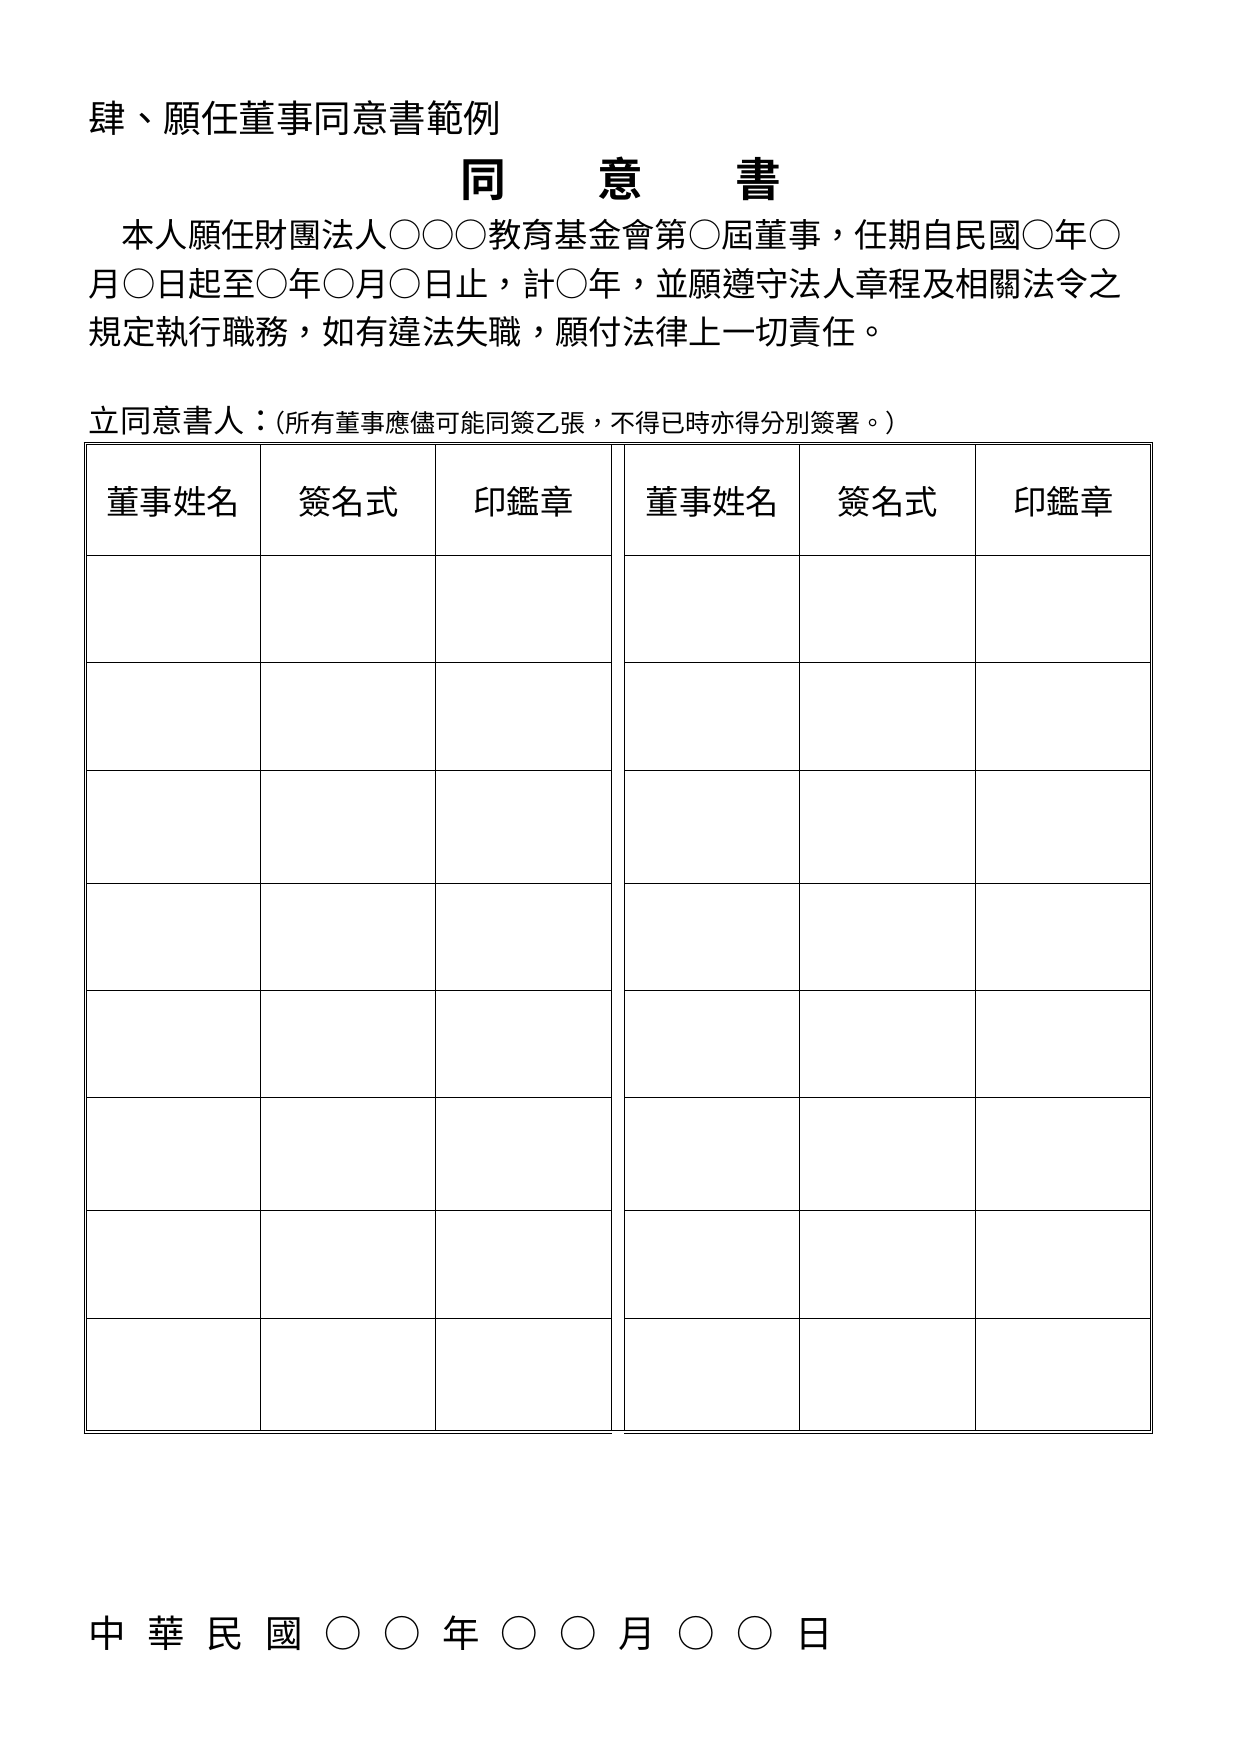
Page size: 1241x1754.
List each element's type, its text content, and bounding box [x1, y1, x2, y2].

text 本人願任財團法人○○○教育基金會第○屆董事，任期自民國○年○月○日起至○年○月○日止，計○年，並願遵守法人章程及相關法令之規定執行職務，如有違法失職，願付法律上一切責任。 [89, 209, 1152, 354]
table_header [612, 445, 624, 1430]
table_cell [976, 663, 1150, 769]
text 中華民國○○年○○月○○日 [89, 1604, 1152, 1658]
table_cell [261, 663, 435, 769]
table_cell [625, 1319, 799, 1430]
table_cell [625, 556, 799, 662]
table_cell [436, 1098, 611, 1210]
table_cell [625, 1211, 799, 1317]
table_cell [261, 1098, 435, 1210]
table_cell [87, 771, 260, 882]
table_cell [87, 991, 260, 1097]
table_cell [976, 1319, 1150, 1430]
table_cell [436, 556, 611, 662]
table_cell [625, 1098, 799, 1210]
table_cell [800, 663, 975, 769]
text 肆、願任董事同意書範例 [89, 89, 1152, 143]
table_cell [436, 1211, 611, 1317]
table_header 簽名式 [261, 445, 435, 555]
table_cell [625, 771, 799, 882]
table_cell [436, 1319, 611, 1430]
table_cell [87, 1098, 260, 1210]
table_cell [261, 1211, 435, 1317]
table_cell [87, 1319, 260, 1430]
table_cell [800, 991, 975, 1097]
table_cell [976, 1098, 1150, 1210]
table_cell [87, 663, 260, 769]
table_cell [976, 771, 1150, 882]
table_cell [261, 991, 435, 1097]
table_cell [436, 991, 611, 1097]
table_cell [87, 556, 260, 662]
table_cell [976, 1211, 1150, 1317]
table_cell [625, 991, 799, 1097]
table_header 董事姓名 [87, 445, 260, 555]
table_cell [87, 884, 260, 990]
table_header 印鑑章 [976, 445, 1150, 555]
table_cell [436, 771, 611, 882]
table_cell [800, 1319, 975, 1430]
table_header 簽名式 [800, 445, 975, 555]
table_cell [87, 1211, 260, 1317]
table_cell [976, 991, 1150, 1097]
table_cell [976, 556, 1150, 662]
table_cell [625, 663, 799, 769]
table_cell [800, 556, 975, 662]
table_cell [800, 884, 975, 990]
table_cell [800, 771, 975, 882]
table_cell [261, 884, 435, 990]
table_cell [261, 1319, 435, 1430]
table_cell [800, 1098, 975, 1210]
table_cell [625, 884, 799, 990]
table_cell [261, 771, 435, 882]
table_header 印鑑章 [436, 445, 611, 555]
table_cell [800, 1211, 975, 1317]
text 同 意 書 [89, 143, 1152, 209]
table_cell [976, 884, 1150, 990]
table_cell [436, 663, 611, 769]
table_cell [436, 884, 611, 990]
text 立同意書人：（所有董事應儘可能同簽乙張，不得已時亦得分別簽署。） [89, 397, 1152, 442]
table_cell [261, 556, 435, 662]
table_header 董事姓名 [625, 445, 799, 555]
